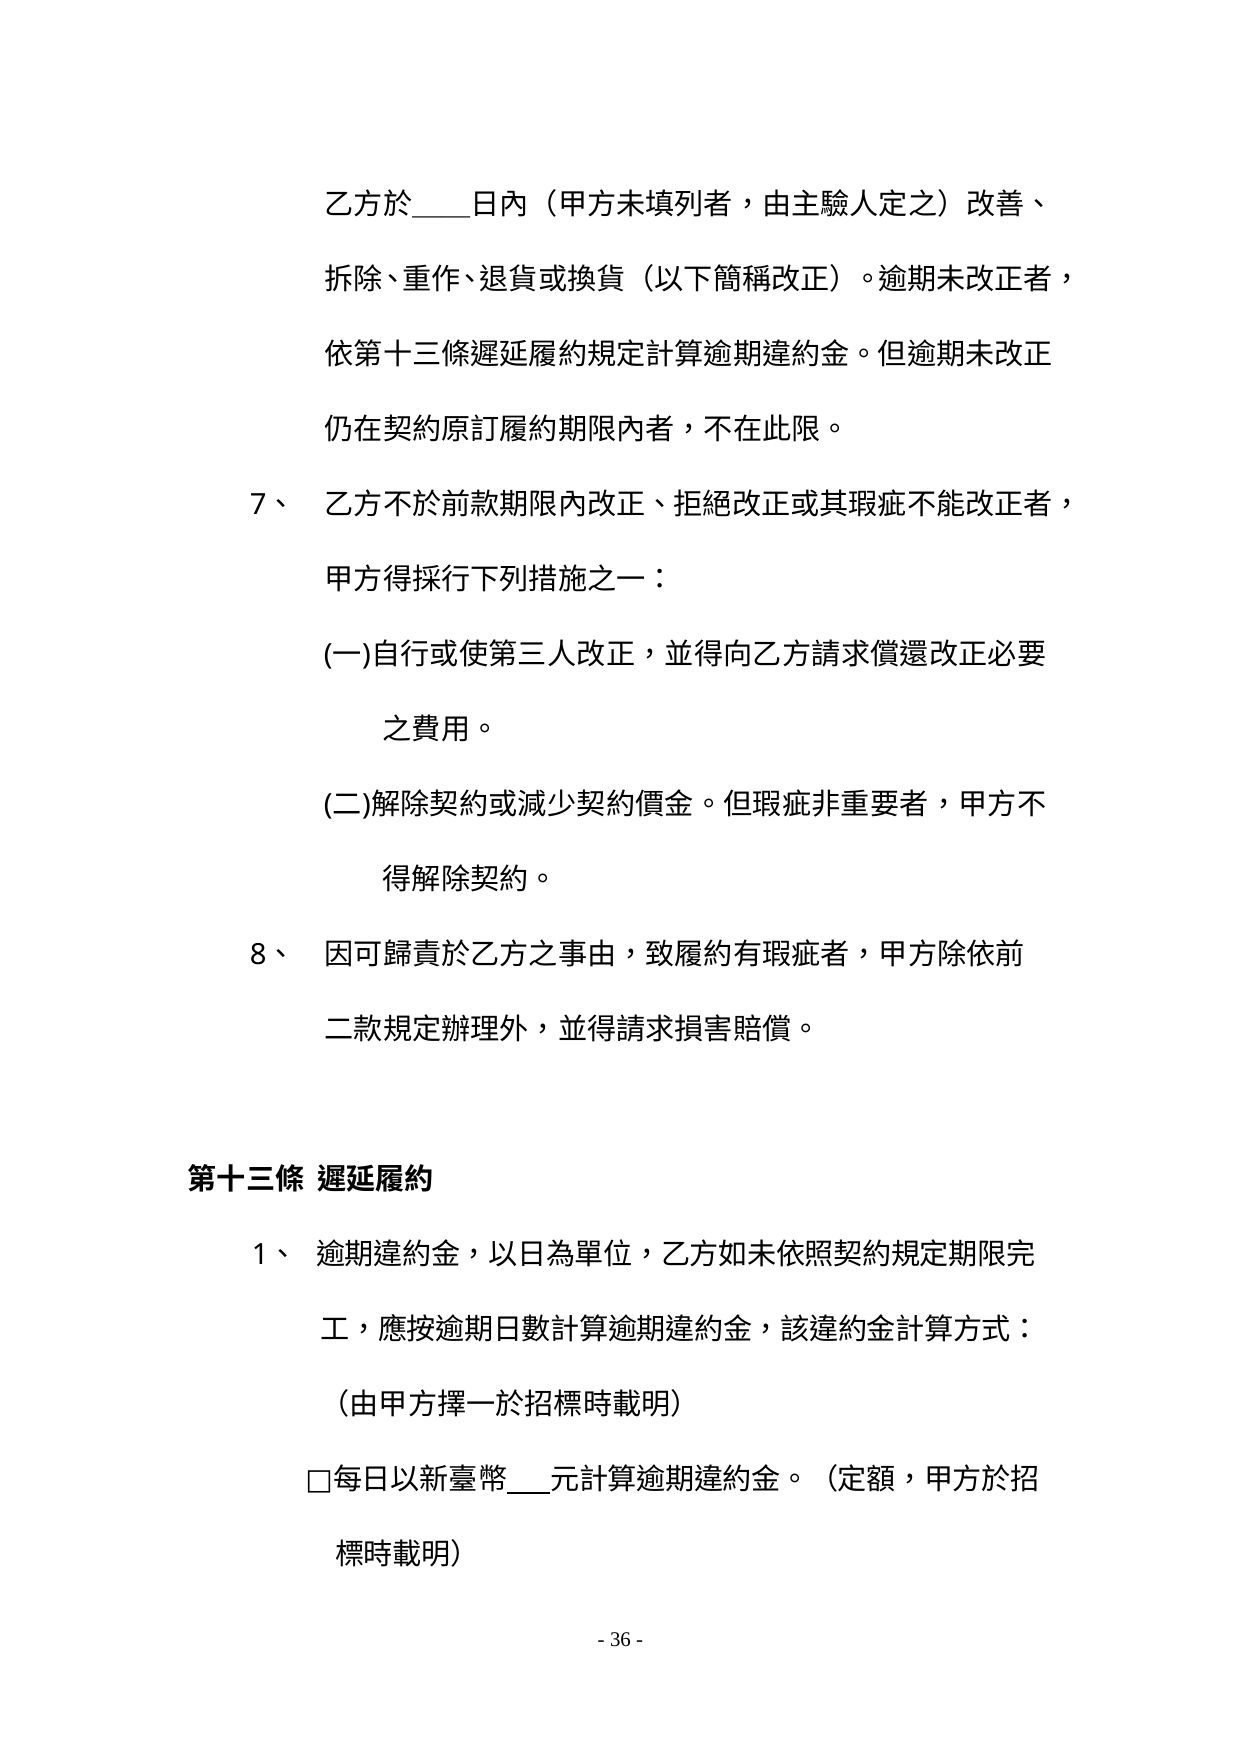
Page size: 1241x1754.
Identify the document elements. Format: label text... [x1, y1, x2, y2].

text 第十三條 遲延履約 [187, 1139, 1053, 1214]
text (二)解除契約或減少契約價金。但瑕疵非重要者，甲方不得解除契約。 [323, 764, 1047, 914]
list 乙方不於前款期限內改正、拒絕改正或其瑕疵不能改正者，甲方得採行下列措施之一： [249, 464, 1053, 614]
list 乙方履約結果經甲方查驗或驗收有瑕疵者，甲方得要求乙方於＿＿日內（甲方未填列者，由主驗人定之）改善、拆除、重作、退貨或換貨（以下簡稱改正）。逾期未改正者，依第十三條遲延履約規定計算逾期違約金。但逾期未改正仍在契約原訂履約期限內者，不在此限。 [249, 164, 1053, 464]
list 因可歸責於乙方之事由，致履約有瑕疵者，甲方除依前二款規定辦理外，並得請求損害賠償。 [249, 914, 1053, 1064]
text (一)自行或使第三人改正，並得向乙方請求償還改正必要之費用。 [323, 614, 1047, 764]
text □每日以新臺幣 元計算逾期違約金。（定額，甲方於招標時載明） [305, 1439, 1053, 1589]
list 逾期違約金，以日為單位，乙方如未依照契約規定期限完工，應按逾期日數計算逾期違約金，該違約金計算方式：（由甲方擇一於招標時載明） [252, 1214, 1053, 1439]
